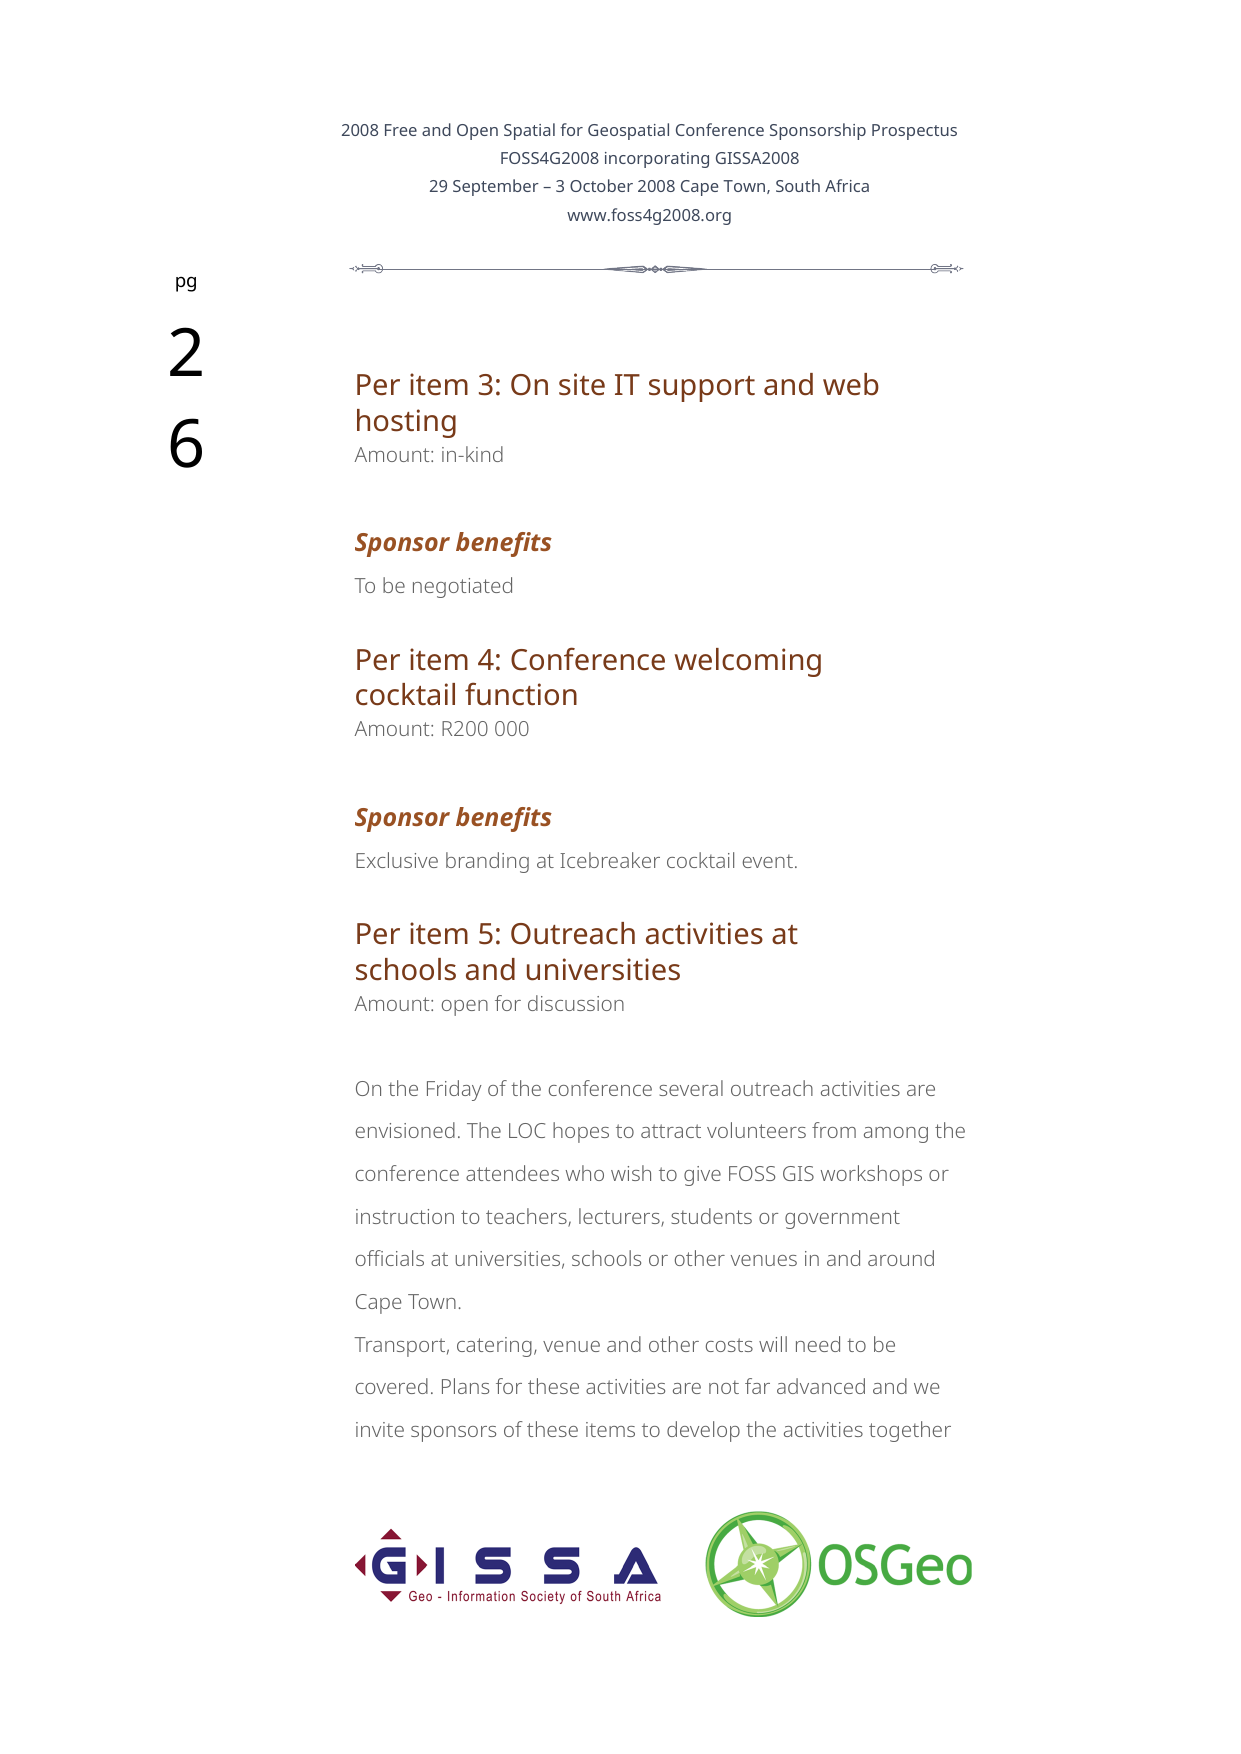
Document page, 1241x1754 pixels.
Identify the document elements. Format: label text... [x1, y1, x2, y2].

text Exclusive branding at Icebreaker cocktail event. [354, 846, 974, 874]
picture [355, 1510, 972, 1623]
text Amount: in-kind [354, 440, 974, 468]
text Transport, catering, venue and other costs will need to be covered. Plans for these activities are not far advanced and we invite sponsors of these items to develop the activities together [354, 1330, 974, 1443]
text On the Friday of the conference several outreach activities are envisioned. The LOC hopes to attract volunteers from among the conference attendees who wish to give FOSS GIS workshops or instruction to teachers, lecturers, students or government officials at universities, schools or other venues in and around Cape Town. [354, 1074, 974, 1316]
subtitle Sponsor benefits [354, 799, 1122, 834]
subtitle Sponsor benefits [354, 525, 1122, 559]
subtitle Per item 4: Conference welcoming cocktail function [354, 639, 886, 714]
picture [347, 262, 964, 275]
subtitle Per item 5: Outreach activities at schools and universities [354, 913, 886, 989]
text Amount: open for discussion [354, 989, 974, 1017]
text To be negotiated [354, 572, 974, 600]
text Amount: R200 000 [354, 714, 974, 743]
subtitle Per item 3: On site IT support and web hosting [354, 364, 886, 440]
